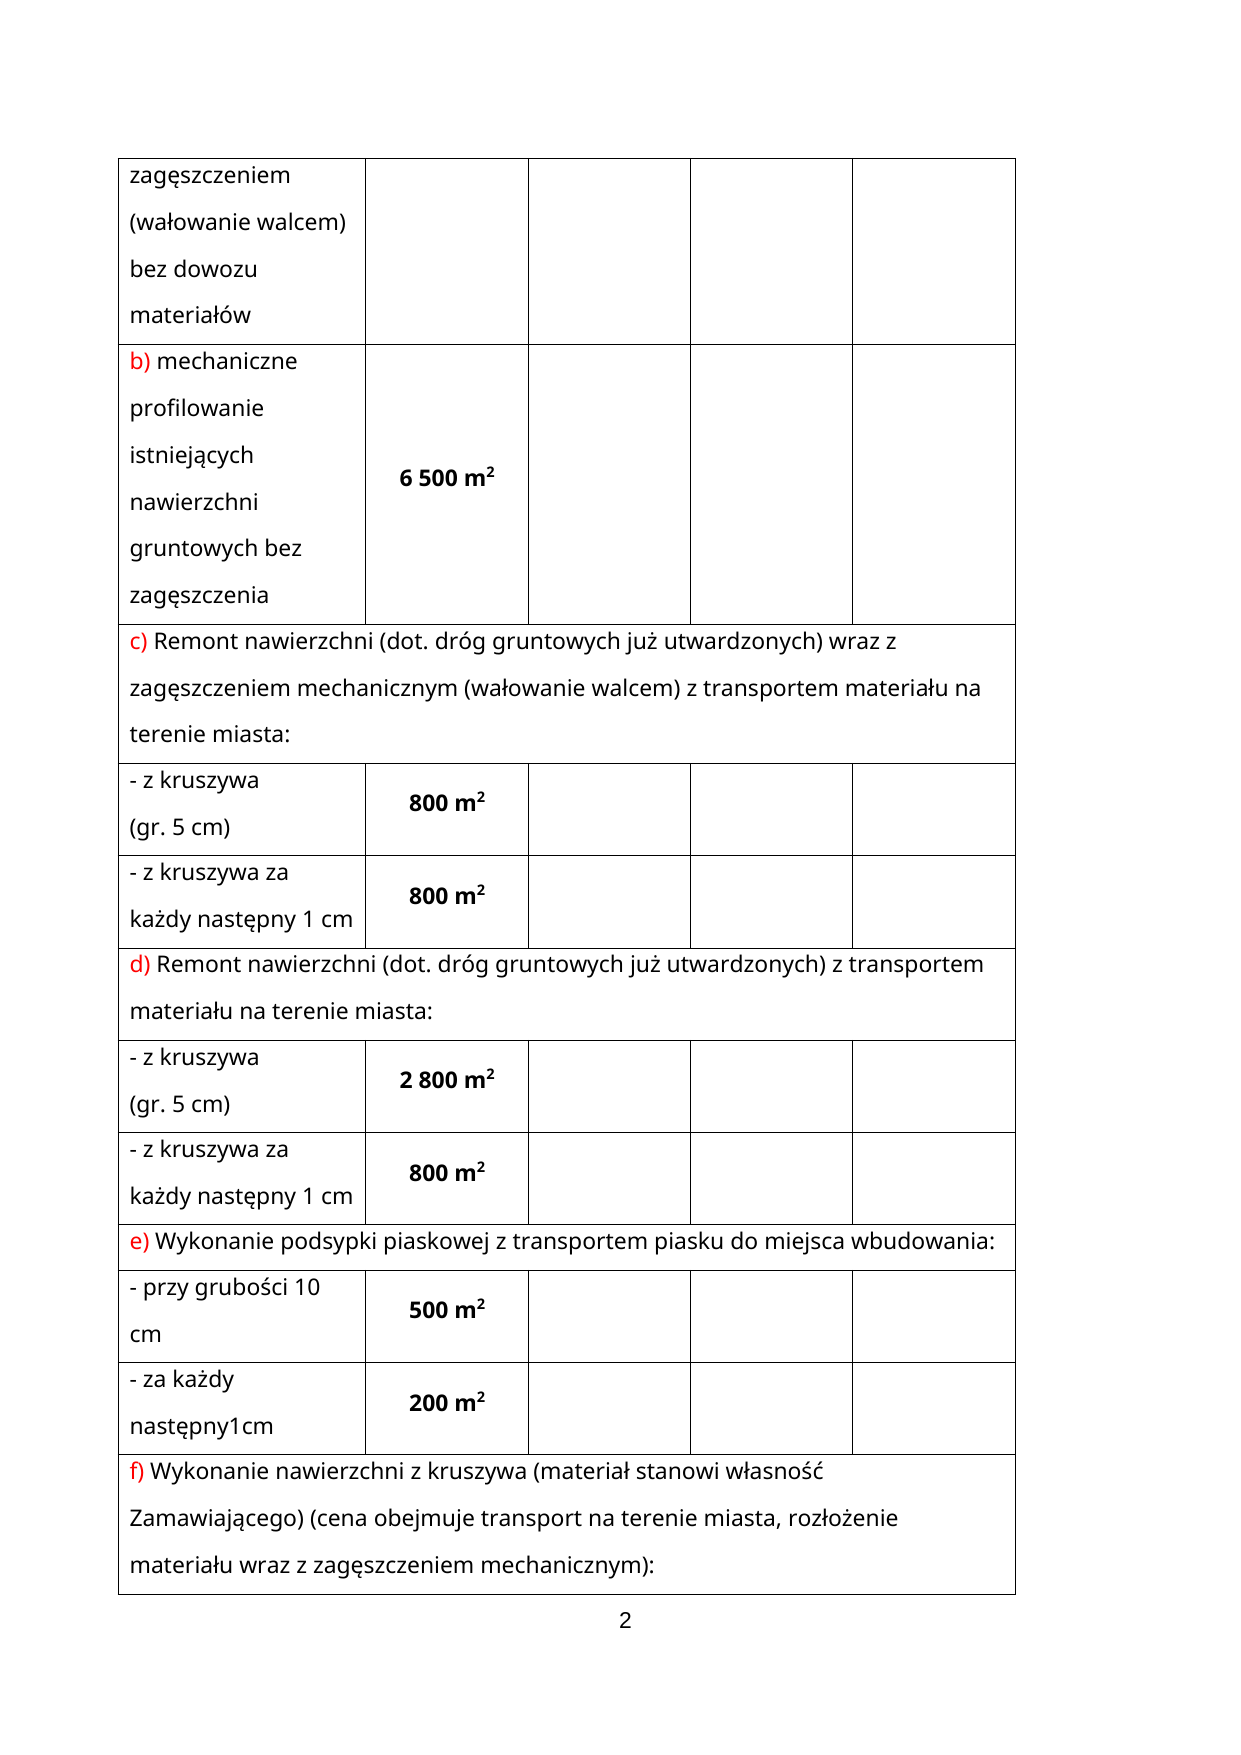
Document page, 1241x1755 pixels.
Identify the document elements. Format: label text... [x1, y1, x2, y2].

table_cell [853, 856, 1015, 947]
table_cell [529, 1133, 690, 1224]
table_cell [853, 1271, 1015, 1362]
table_cell - przy grubości 10 cm [119, 1271, 365, 1362]
table_cell - z kruszywa (gr. 5 cm) [119, 1041, 365, 1132]
table_cell [691, 345, 852, 624]
table_cell d) Remont nawierzchni (dot. dróg gruntowych już utwardzonych) z transportem materiału na terenie miasta: [119, 949, 1015, 1040]
table_cell 800 m2 [366, 1133, 528, 1224]
table_cell [853, 159, 1015, 344]
table_cell [853, 1133, 1015, 1224]
table_cell - z kruszywa (gr. 5 cm) [119, 764, 365, 855]
table_cell [691, 159, 852, 344]
table_cell [366, 159, 528, 344]
table_cell [529, 345, 690, 624]
table_cell c) Remont nawierzchni (dot. dróg gruntowych już utwardzonych) wraz z zagęszczeniem mechanicznym (wałowanie walcem) z transportem materiału na terenie miasta: [119, 625, 1015, 763]
table_cell f) Wykonanie nawierzchni z kruszywa (materiał stanowi własność Zamawiającego) (cena obejmuje transport na terenie miasta, rozłożenie materiału wraz z zagęszczeniem mechanicznym): [119, 1455, 1015, 1593]
table_cell 6 500 m2 [366, 345, 528, 624]
table_cell [529, 856, 690, 947]
table_cell b) mechaniczne profilowanie istniejących nawierzchni gruntowych bez zagęszczenia [119, 345, 365, 624]
table_cell [691, 1133, 852, 1224]
table_cell - z kruszywa za każdy następny 1 cm [119, 1133, 365, 1224]
table_cell [529, 1363, 690, 1454]
table_cell 2 800 m2 [366, 1041, 528, 1132]
table_cell [691, 1363, 852, 1454]
table_cell [853, 764, 1015, 855]
table_cell [691, 1041, 852, 1132]
table_cell [529, 159, 690, 344]
table_cell [529, 764, 690, 855]
table_cell [529, 1271, 690, 1362]
table_cell 800 m2 [366, 856, 528, 947]
table_cell [529, 1041, 690, 1132]
table_cell [853, 1363, 1015, 1454]
table_cell [691, 1271, 852, 1362]
table_cell [691, 764, 852, 855]
table_cell 800 m2 [366, 764, 528, 855]
table_cell [691, 856, 852, 947]
table_cell - za każdy następny1cm [119, 1363, 365, 1454]
table_cell 500 m2 [366, 1271, 528, 1362]
table_cell 200 m2 [366, 1363, 528, 1454]
table_cell e) Wykonanie podsypki piaskowej z transportem piasku do miejsca wbudowania: [119, 1225, 1015, 1270]
table_cell [853, 345, 1015, 624]
table_cell zagęszczeniem (wałowanie walcem) bez dowozu materiałów [119, 159, 365, 344]
table_cell [853, 1041, 1015, 1132]
table_cell - z kruszywa za każdy następny 1 cm [119, 856, 365, 947]
